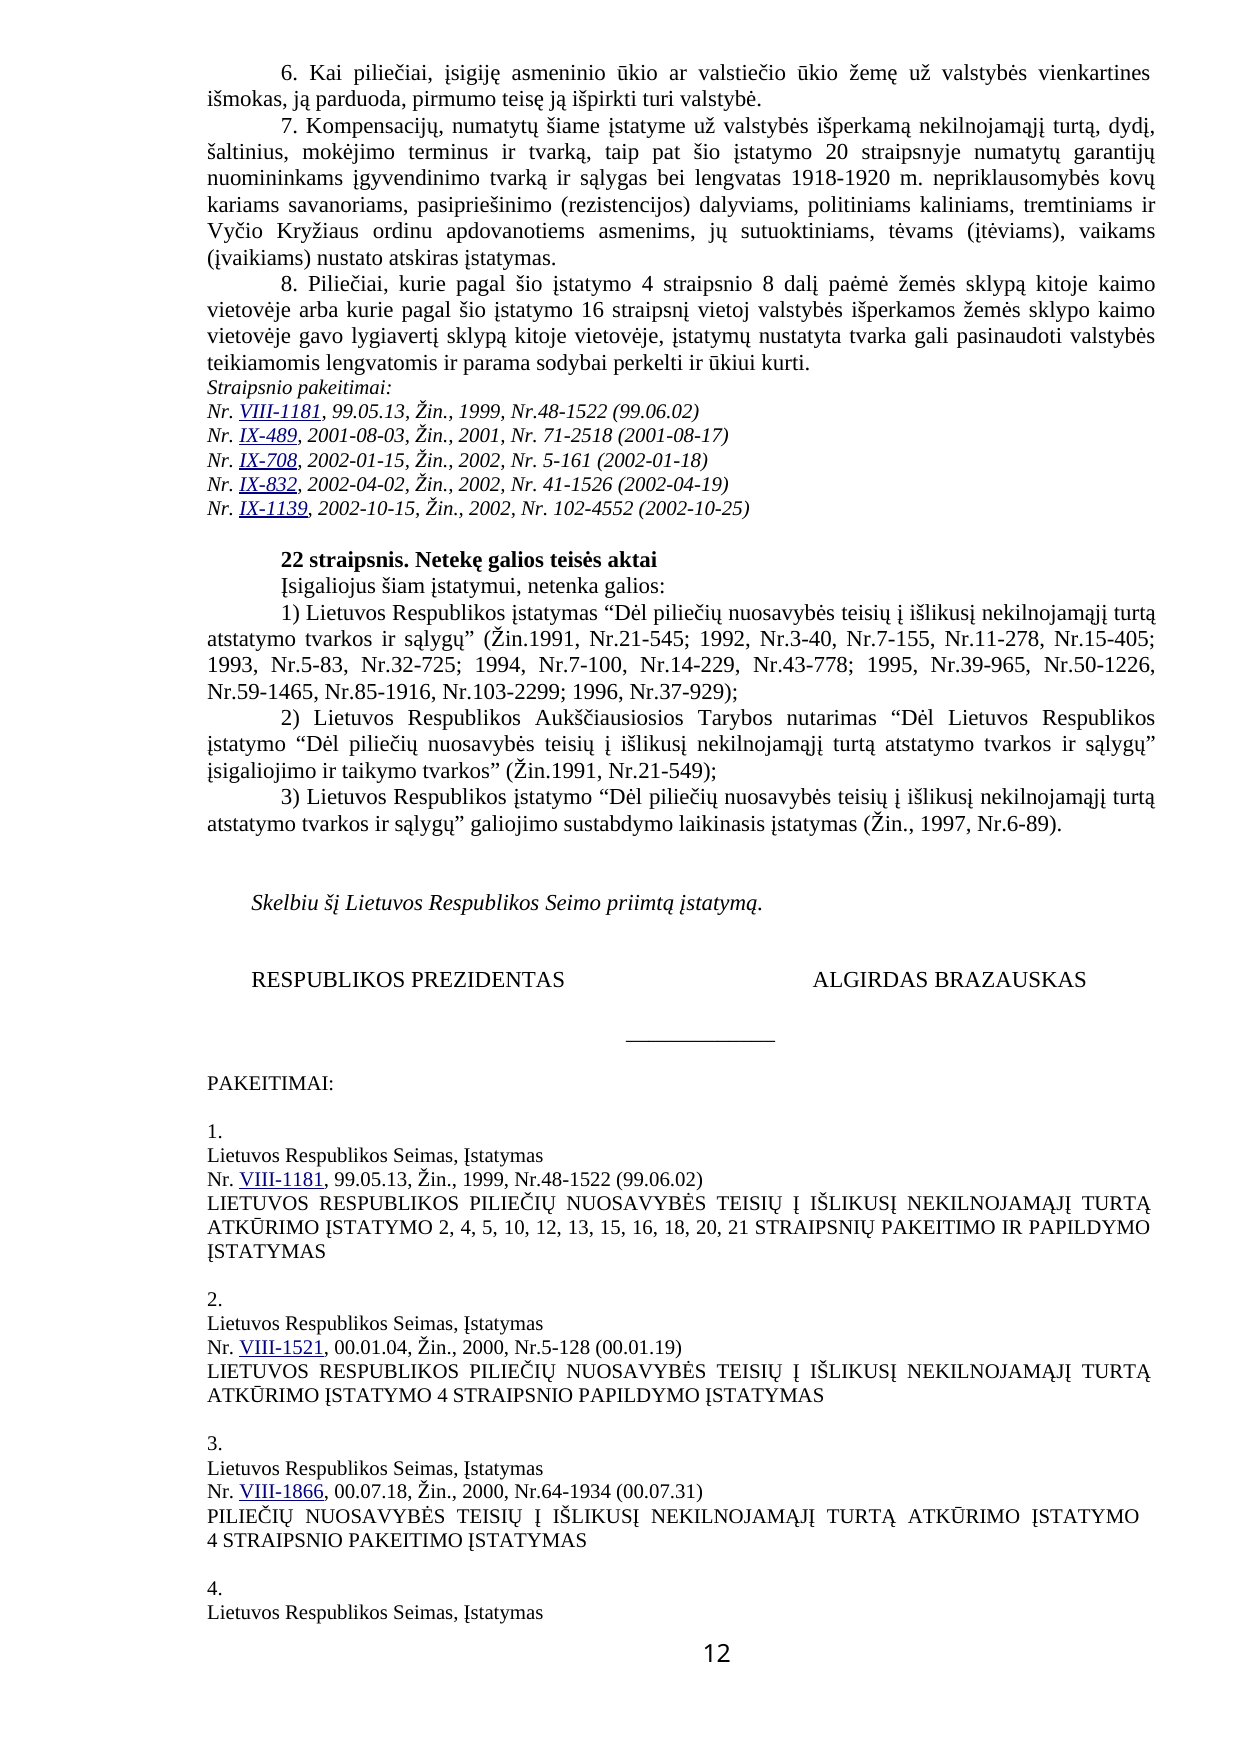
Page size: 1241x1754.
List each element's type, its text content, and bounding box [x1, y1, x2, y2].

text Lietuvos Respublikos Seimas, Įstatymas [207, 1600, 1152, 1624]
text Nr. VIII-1181, 99.05.13, Žin., 1999, Nr.48-1522 (99.06.02) [207, 399, 1152, 423]
text 7. Kompensacijų, numatytų šiame įstatyme už valstybės išperkamą nekilnojamąjį turtą, dydį, šaltinius, mokėjimo terminus ir tvarką, taip pat šio įstatymo 20 straipsnyje numatytų garantijų nuomininkams įgyvendinimo tvarką ir sąlygas bei lengvatas 1918-1920 m. nepriklausomybės kovų kariams savanoriams, pasipriešinimo (rezistencijos) dalyviams, politiniams kaliniams, tremtiniams ir Vyčio Kryžiaus ordinu apdovanotiems asmenims, jų sutuoktiniams, tėvams (įtėviams), vaikams (įvaikiams) nustato atskiras įstatymas. [207, 112, 1157, 270]
text 2. [207, 1287, 1152, 1311]
text 8. Piliečiai, kurie pagal šio įstatymo 4 straipsnio 8 dalį paėmė žemės sklypą kitoje kaimo vietovėje arba kurie pagal šio įstatymo 16 straipsnį vietoj valstybės išperkamos žemės sklypo kaimo vietovėje gavo lygiavertį sklypą kitoje vietovėje, įstatymų nustatyta tvarka gali pasinaudoti valstybės teikiamomis lengvatomis ir parama sodybai perkelti ir ūkiui kurti. [207, 270, 1157, 375]
text Nr. IX-1139, 2002-10-15, Žin., 2002, Nr. 102-4552 (2002-10-25) [207, 496, 1152, 520]
text Nr. IX-489, 2001-08-03, Žin., 2001, Nr. 71-2518 (2001-08-17) [207, 423, 1152, 447]
text Nr. VIII-1866, 00.07.18, Žin., 2000, Nr.64-1934 (00.07.31) [207, 1479, 1152, 1503]
text LIETUVOS RESPUBLIKOS PILIEČIŲ NUOSAVYBĖS TEISIŲ Į IŠLIKUSĮ NEKILNOJAMĄJĮ TURTĄ ATKŪRIMO ĮSTATYMO 2, 4, 5, 10, 12, 13, 15, 16, 18, 20, 21 STRAIPSNIŲ PAKEITIMO IR PAPILDYMO ĮSTATYMAS [207, 1191, 1152, 1263]
text PAKEITIMAI: [207, 1070, 1152, 1094]
text 3) Lietuvos Respublikos įstatymo “Dėl piliečių nuosavybės teisių į išlikusį nekilnojamąjį turtą atstatymo tvarkos ir sąlygų” galiojimo sustabdymo laikinasis įstatymas (Žin., 1997, Nr.6-89). [207, 783, 1157, 836]
text PILIEČIŲ NUOSAVYBĖS TEISIŲ Į IŠLIKUSĮ NEKILNOJAMĄJĮ TURTĄ ATKŪRIMO ĮSTATYMO 4 STRAIPSNIO PAKEITIMO ĮSTATYMAS [207, 1503, 1152, 1552]
text Straipsnio pakeitimai: [207, 375, 1157, 399]
text Nr. IX-832, 2002-04-02, Žin., 2002, Nr. 41-1526 (2002-04-19) [207, 472, 1152, 496]
text Nr. VIII-1181, 99.05.13, Žin., 1999, Nr.48-1522 (99.06.02) [207, 1167, 1152, 1191]
text Įsigaliojus šiam įstatymui, netenka galios: [207, 572, 1157, 599]
text Nr. VIII-1521, 00.01.04, Žin., 2000, Nr.5-128 (00.01.19) [207, 1335, 1152, 1359]
text 3. [207, 1431, 1152, 1455]
text 2) Lietuvos Respublikos Aukščiausiosios Tarybos nutarimas “Dėl Lietuvos Respublikos įstatymo “Dėl piliečių nuosavybės teisių į išlikusį nekilnojamąjį turtą atstatymo tvarkos ir sąlygų” įsigaliojimo ir taikymo tvarkos” (Žin.1991, Nr.21-549); [207, 704, 1157, 783]
text 1) Lietuvos Respublikos įstatymas “Dėl piliečių nuosavybės teisių į išlikusį nekilnojamąjį turtą atstatymo tvarkos ir sąlygų” (Žin.1991, Nr.21-545; 1992, Nr.3-40, Nr.7-155, Nr.11-278, Nr.15-405; 1993, Nr.5-83, Nr.32-725; 1994, Nr.7-100, Nr.14-229, Nr.43-778; 1995, Nr.39-965, Nr.50-1226, Nr.59-1465, Nr.85-1916, Nr.103-2299; 1996, Nr.37-929); [207, 599, 1157, 704]
text Lietuvos Respublikos Seimas, Įstatymas [207, 1143, 1152, 1167]
text RESPUBLIKOS PREZIDENTAS ALGIRDAS BRAZAUSKAS [207, 966, 1152, 993]
text 1. [207, 1118, 1152, 1143]
text Skelbiu šį Lietuvos Respublikos Seimo priimtą įstatymą. [207, 889, 1157, 915]
text Lietuvos Respublikos Seimas, Įstatymas [207, 1311, 1152, 1335]
text _____________ [207, 1018, 1152, 1044]
text 6. Kai piliečiai, įsigiję asmeninio ūkio ar valstiečio ūkio žemę už valstybės vienkartines išmokas, ją parduoda, pirmumo teisę ją išpirkti turi valstybė. [207, 59, 1152, 112]
text Lietuvos Respublikos Seimas, Įstatymas [207, 1455, 1152, 1479]
text LIETUVOS RESPUBLIKOS PILIEČIŲ NUOSAVYBĖS TEISIŲ Į IŠLIKUSĮ NEKILNOJAMĄJĮ TURTĄ ATKŪRIMO ĮSTATYMO 4 STRAIPSNIO PAPILDYMO ĮSTATYMAS [207, 1359, 1152, 1407]
text Nr. IX-708, 2002-01-15, Žin., 2002, Nr. 5-161 (2002-01-18) [207, 447, 1152, 472]
text 4. [207, 1576, 1152, 1600]
text 22 straipsnis. Netekę galios teisės aktai [207, 546, 1157, 572]
